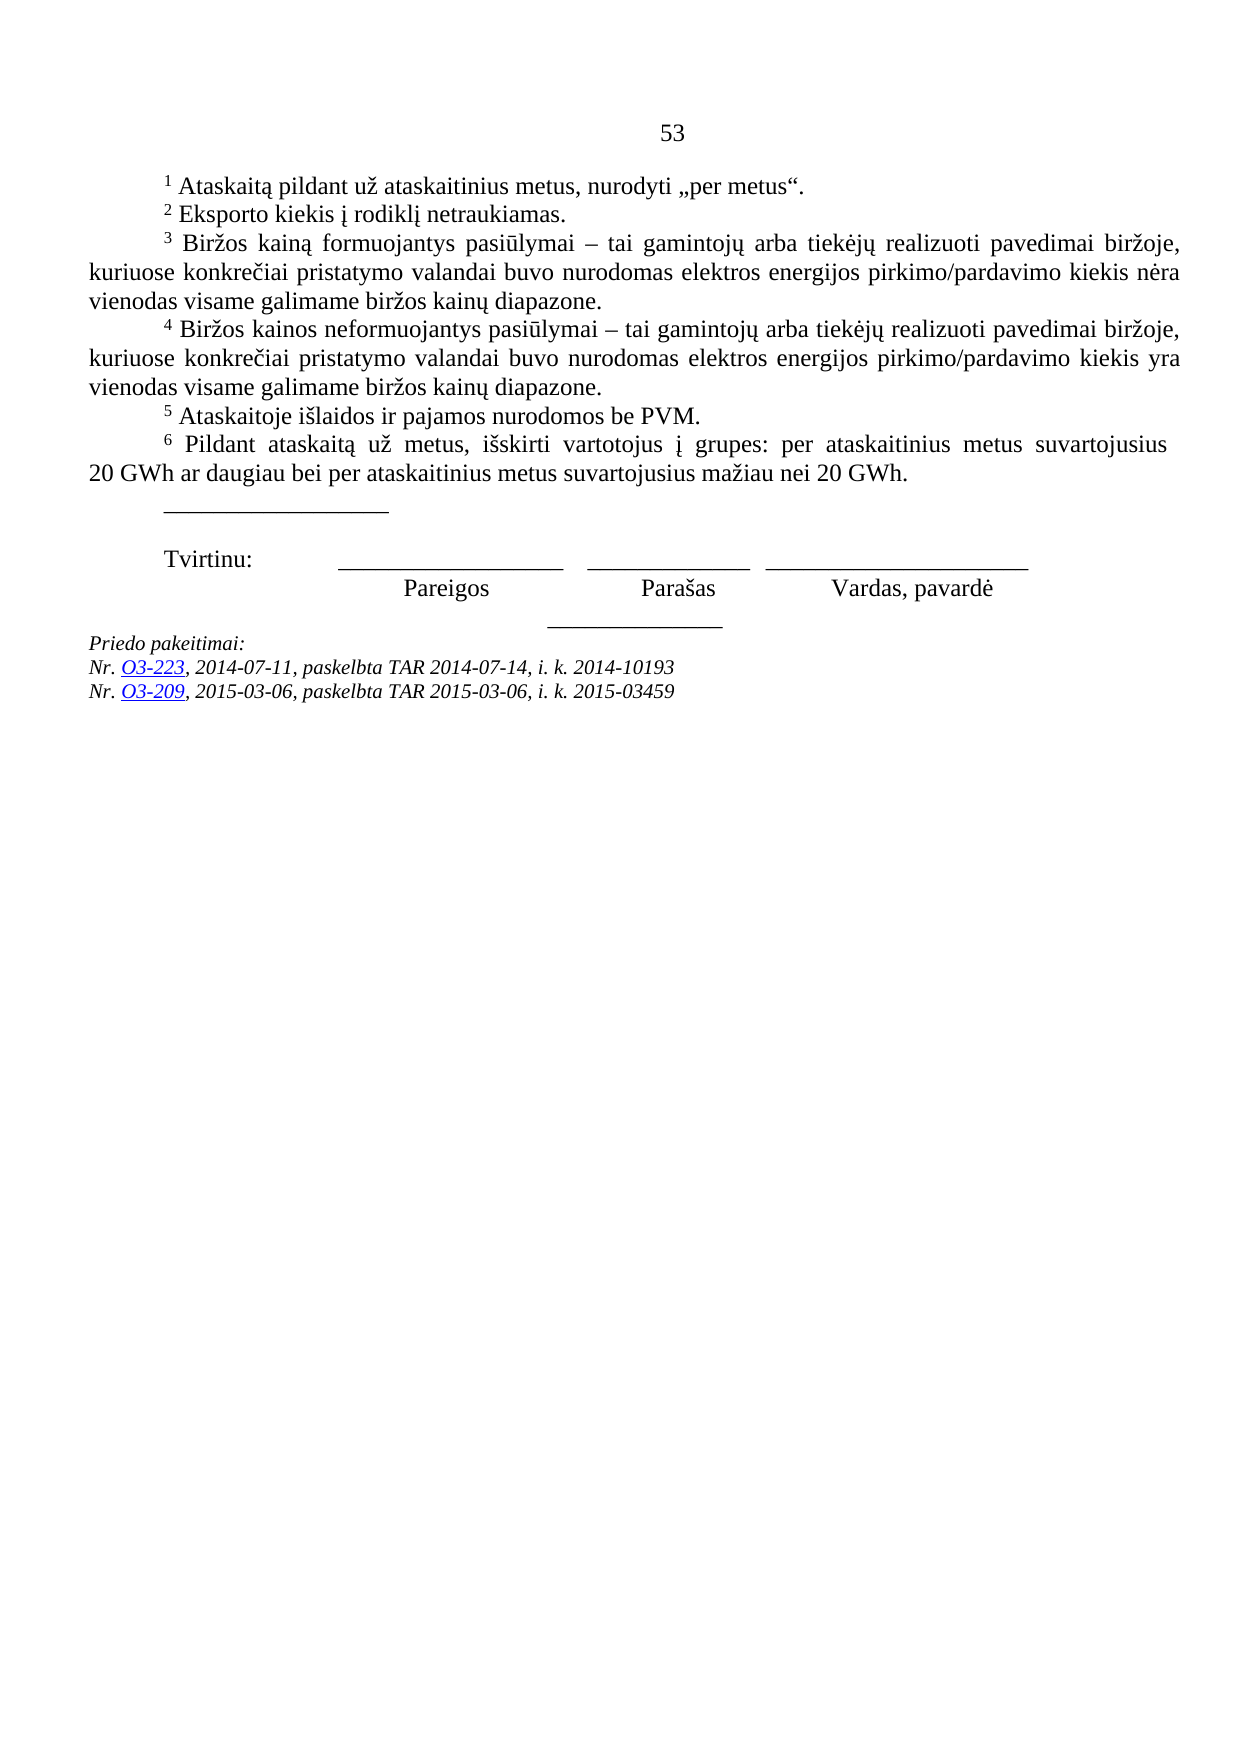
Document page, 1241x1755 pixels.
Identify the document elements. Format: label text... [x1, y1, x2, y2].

text Nr. O3-223, 2014-07-11, paskelbta TAR 2014-07-14, i. k. 2014-10193 [89, 655, 1181, 679]
text Pareigos Parašas Vardas, pavardė [89, 573, 1181, 602]
text 5 Ataskaitoje išlaidos ir pajamos nurodomos be PVM. [89, 401, 1181, 429]
text 1 Ataskaitą pildant už ataskaitinius metus, nurodyti „per metus“. [89, 171, 1181, 199]
text 4 Biržos kainos neformuojantys pasiūlymai – tai gamintojų arba tiekėjų realizuoti pavedimai biržoje, kuriuose konkrečiai pristatymo valandai buvo nurodomas elektros energijos pirkimo/pardavimo kiekis yra vienodas visame galimame biržos kainų diapazone. [89, 314, 1181, 401]
text Tvirtinu: __________________ _____________ _____________________ [89, 544, 1181, 573]
text ______________ [89, 602, 1181, 631]
text Priedo pakeitimai: [89, 631, 1181, 655]
text 2 Eksporto kiekis į rodiklį netraukiamas. [89, 199, 1181, 228]
text 6 Pildant ataskaitą už metus, išskirti vartotojus į grupes: per ataskaitinius metus suvartojusius 20 GWh ar daugiau bei per ataskaitinius metus suvartojusius mažiau nei 20 GWh. [89, 429, 1181, 487]
text 3 Biržos kainą formuojantys pasiūlymai – tai gamintojų arba tiekėjų realizuoti pavedimai biržoje, kuriuose konkrečiai pristatymo valandai buvo nurodomas elektros energijos pirkimo/pardavimo kiekis nėra vienodas visame galimame biržos kainų diapazone. [89, 228, 1181, 314]
text __________________ [89, 487, 1181, 516]
text Nr. O3-209, 2015-03-06, paskelbta TAR 2015-03-06, i. k. 2015-03459 [89, 679, 1181, 703]
